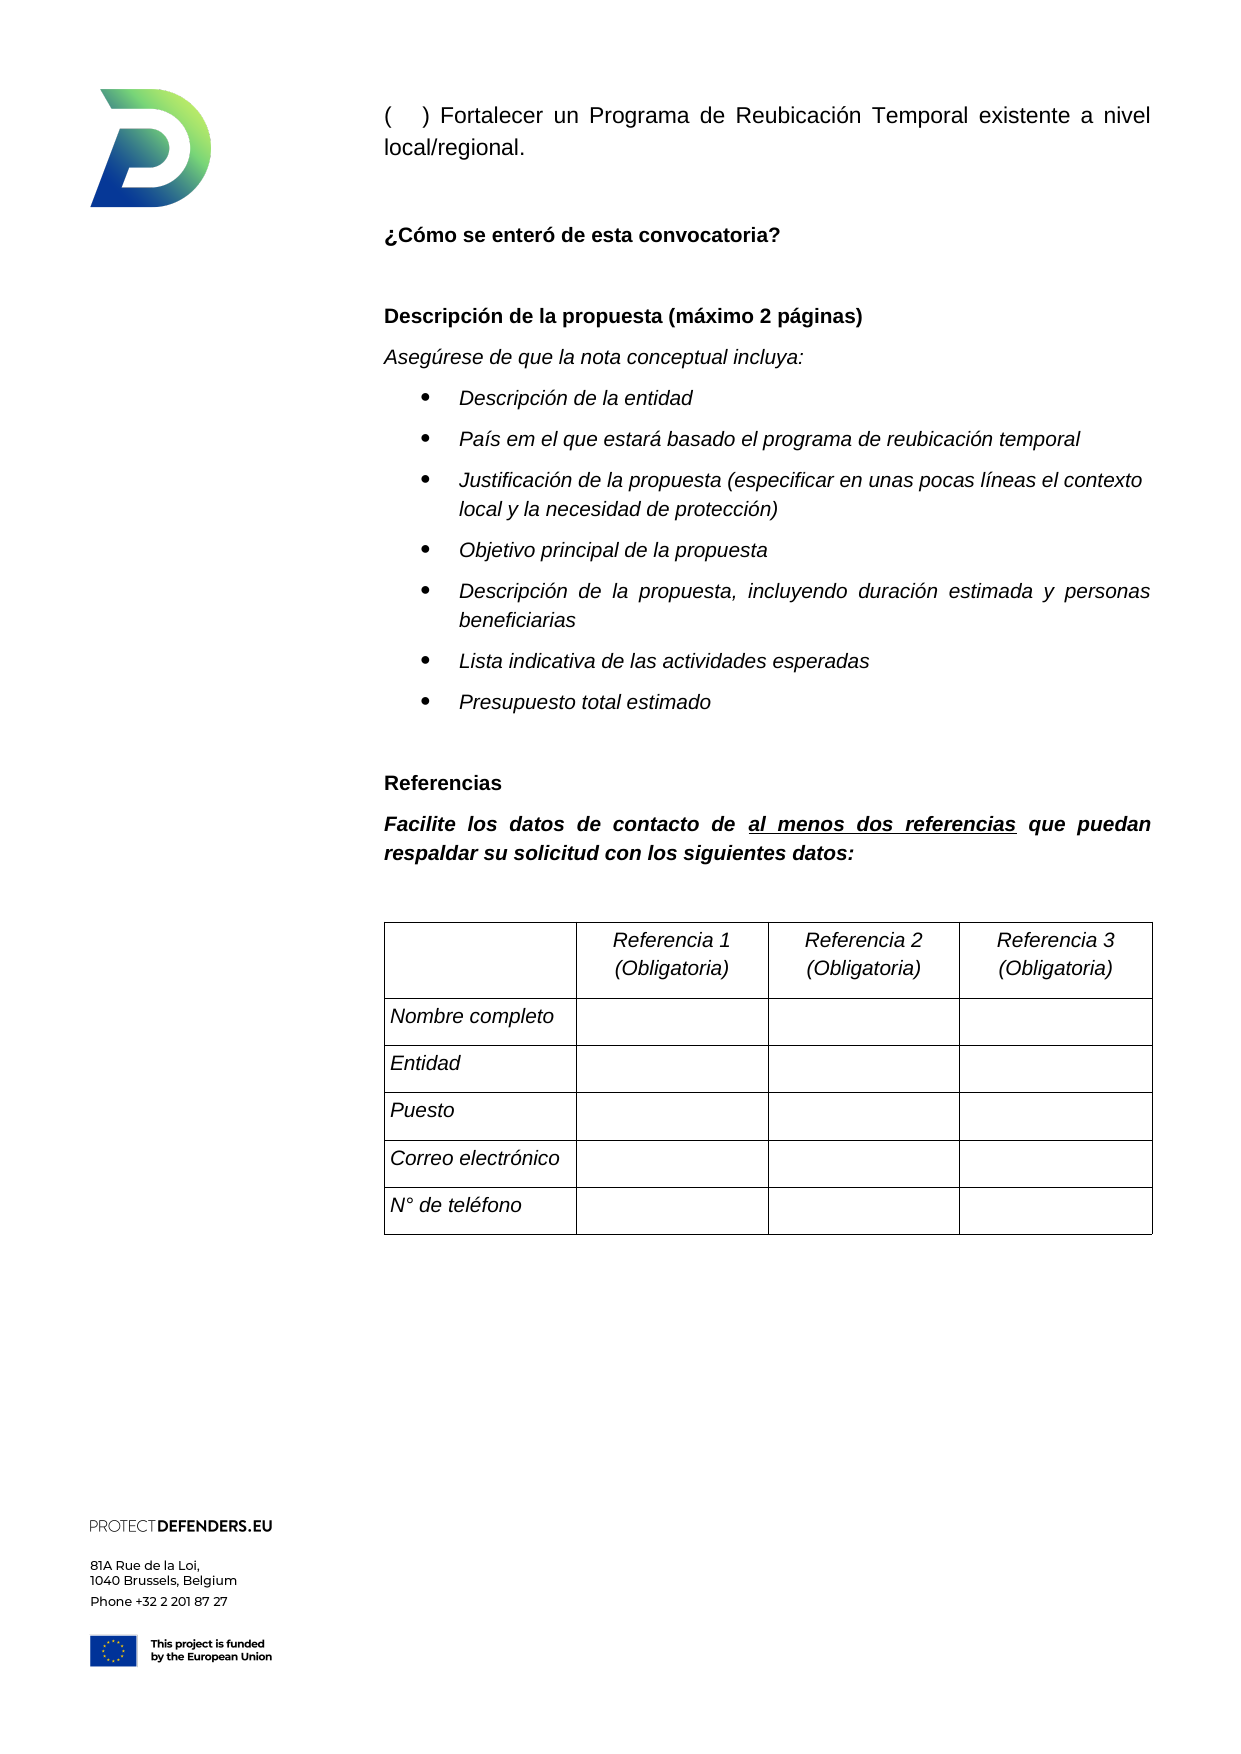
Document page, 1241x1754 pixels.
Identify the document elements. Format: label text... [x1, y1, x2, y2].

table_header Referencia 2 (Obligatoria) [769, 923, 959, 998]
text ( ) Fortalecer un Programa de Reubicación Temporal existente a nivel local/regional. [384, 102, 1152, 160]
table_cell Entidad [385, 1046, 576, 1092]
text Referencias [384, 771, 1152, 795]
table_cell [577, 1046, 768, 1092]
list Justificación de la propuesta (especificar en unas pocas líneas el contexto local y la necesidad de protección) [421, 468, 1152, 521]
table_cell [769, 1046, 959, 1092]
table_cell [960, 999, 1152, 1045]
table_cell Correo electrónico [385, 1141, 576, 1187]
table_header Referencia 3 (Obligatoria) [960, 923, 1152, 998]
list Presupuesto total estimado [421, 689, 1152, 714]
table_header [385, 923, 576, 998]
text Facilite los datos de contacto de al menos dos referencias que puedan respaldar su solicitud con los siguientes datos: [384, 812, 1152, 864]
table_cell [960, 1188, 1152, 1234]
table_cell N° de teléfono [385, 1188, 576, 1234]
table_cell [769, 1141, 959, 1187]
table_cell [769, 999, 959, 1045]
text ¿Cómo se enteró de esta convocatoria? [384, 221, 1152, 247]
table_header Referencia 1 (Obligatoria) [577, 923, 768, 998]
table_cell [960, 1141, 1152, 1187]
table_cell [769, 1188, 959, 1234]
table_cell [577, 1188, 768, 1234]
list Lista indicativa de las actividades esperadas [421, 648, 1152, 673]
list Descripción de la entidad [421, 385, 1152, 410]
list País em el que estará basado el programa de reubicación temporal [421, 427, 1152, 451]
table_cell [960, 1046, 1152, 1092]
list Objetivo principal de la propuesta [421, 537, 1152, 562]
table_cell [769, 1093, 959, 1139]
picture [1, 0, 1241, 1754]
table_cell [960, 1093, 1152, 1139]
list Descripción de la propuesta, incluyendo duración estimada y personas beneficiarias [421, 579, 1152, 632]
table_cell Puesto [385, 1093, 576, 1139]
table_cell [577, 999, 768, 1045]
text Asegúrese de que la nota conceptual incluya: [384, 345, 1152, 369]
text Descripción de la propuesta (máximo 2 páginas) [384, 304, 1152, 328]
table_cell [577, 1141, 768, 1187]
table_cell Nombre completo [385, 999, 576, 1045]
table_cell [577, 1093, 768, 1139]
